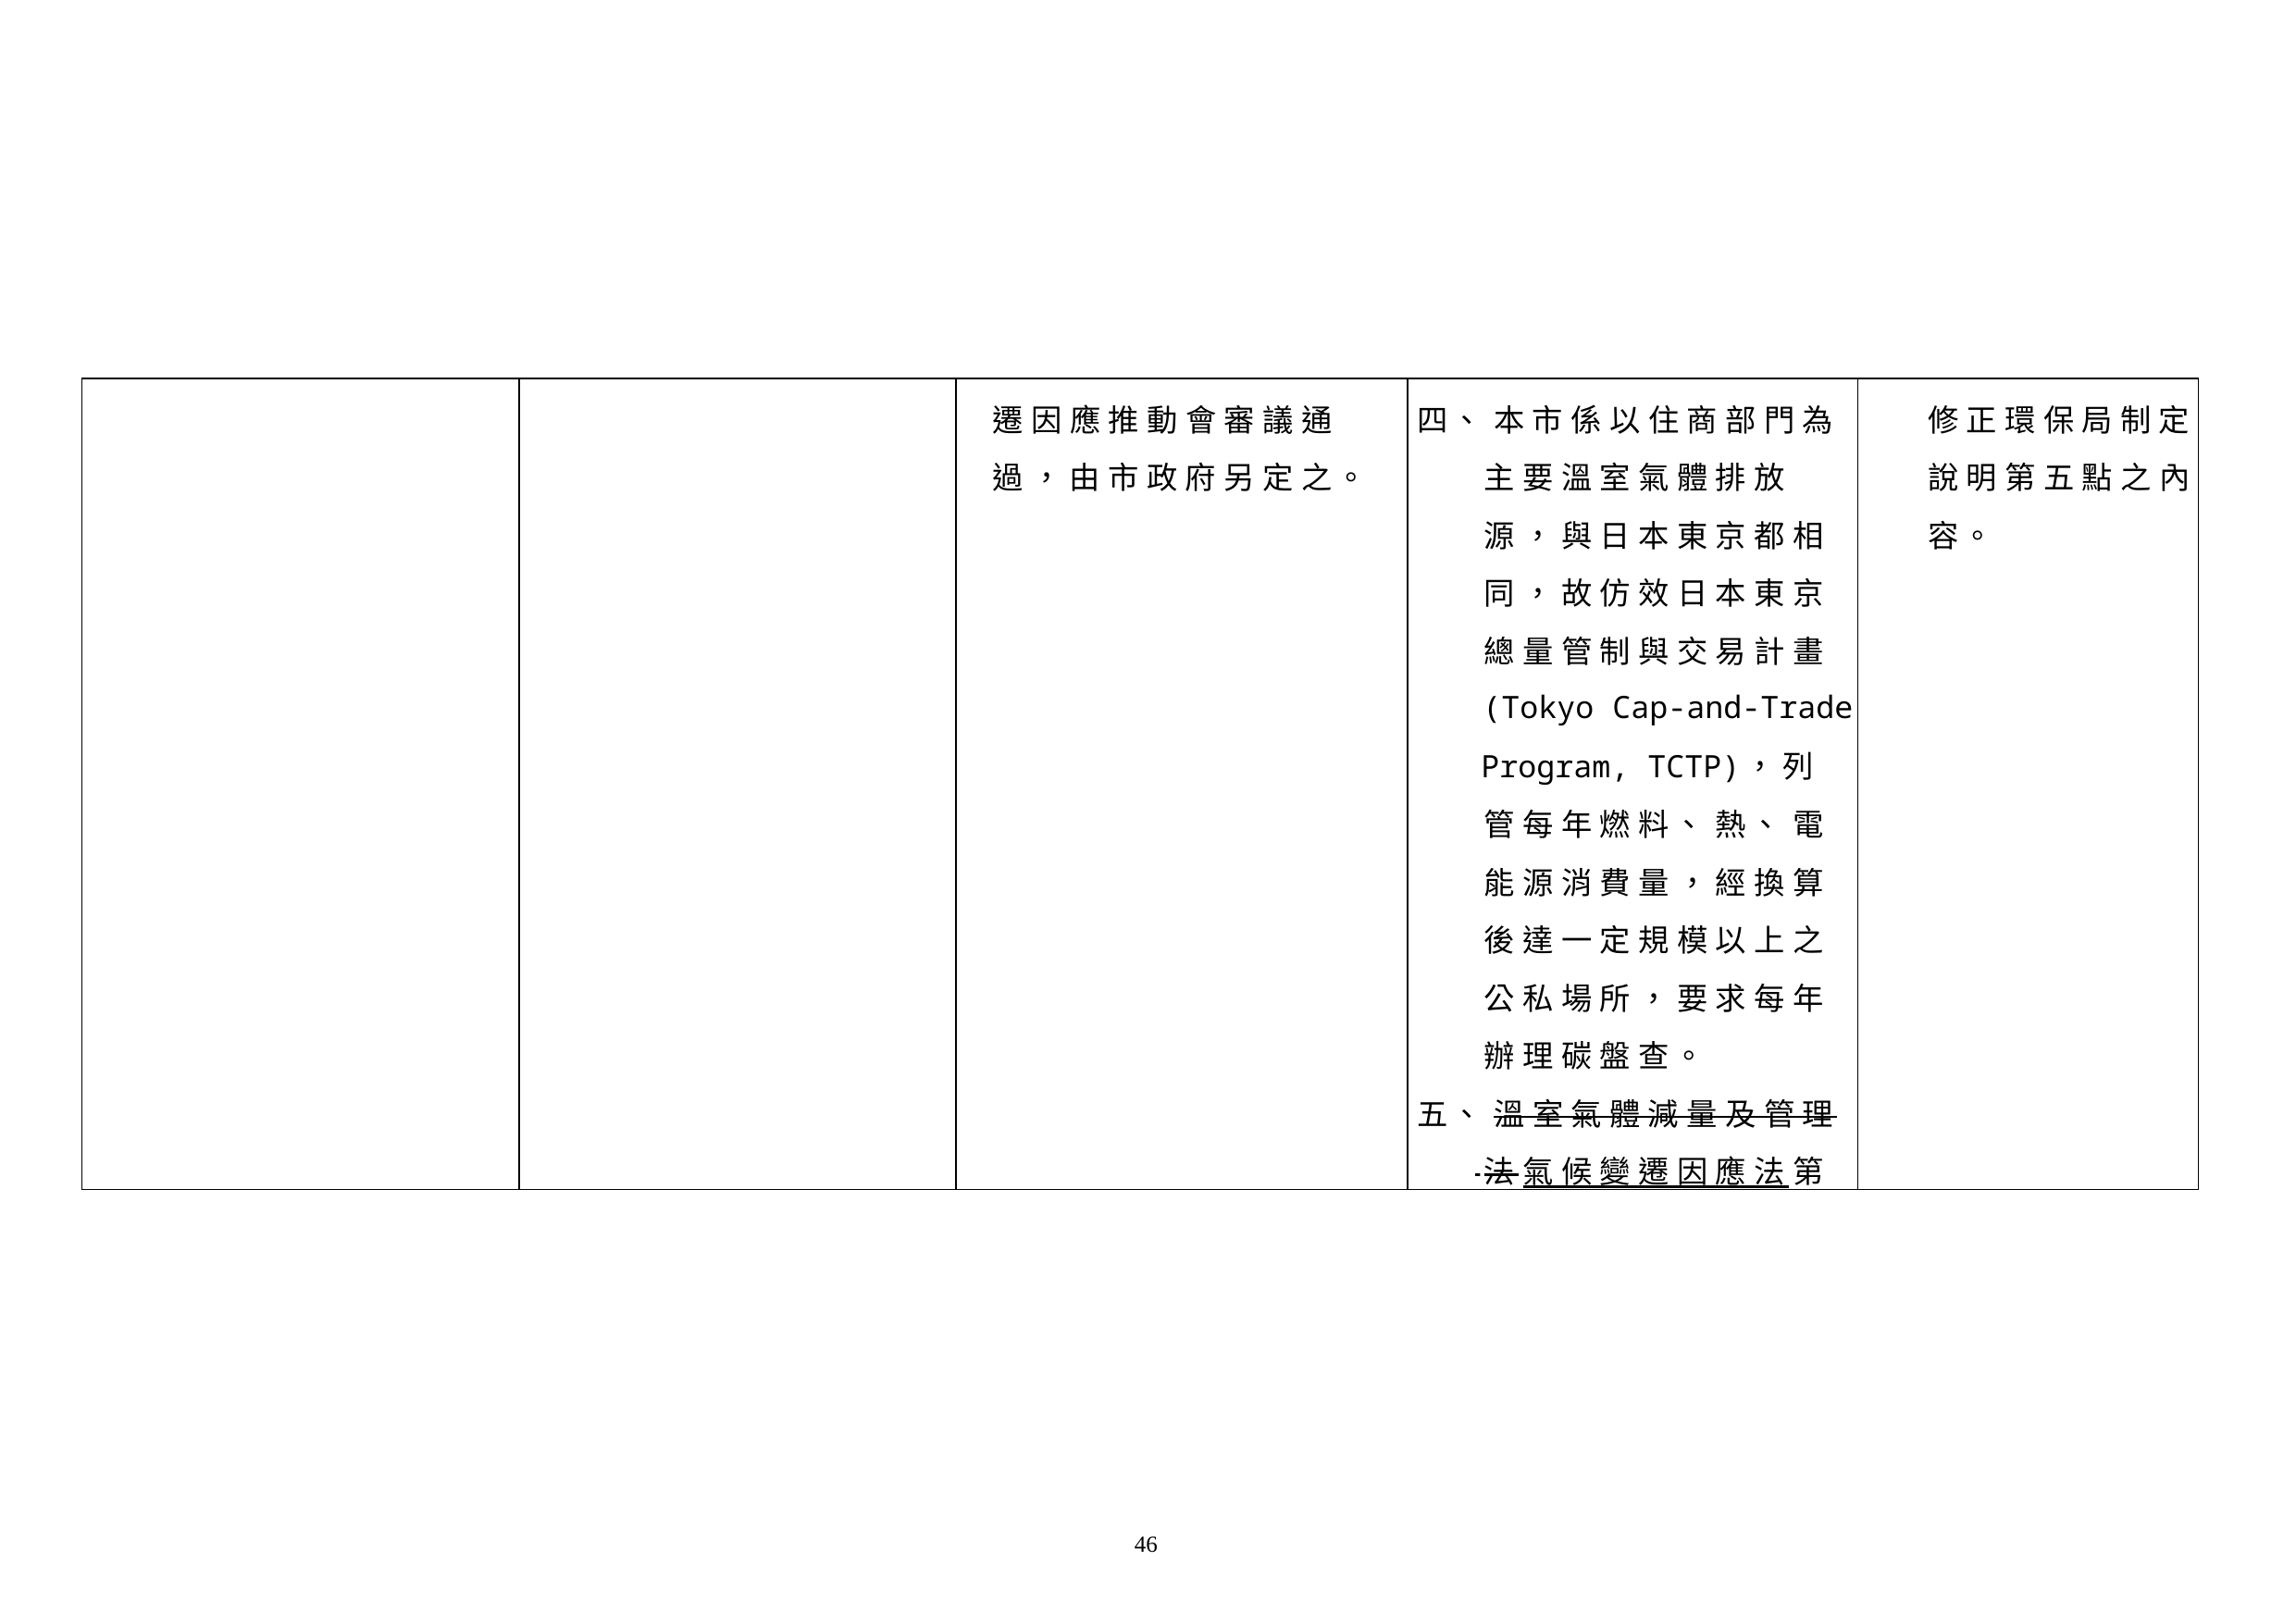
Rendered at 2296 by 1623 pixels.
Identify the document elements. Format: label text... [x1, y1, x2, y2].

table_cell [520, 379, 955, 1189]
table_cell 修正環保局制定說明第五點之內容。 [1858, 379, 2198, 1189]
table_cell 四、本市係以住商部門為主要溫室氣體排放源，與日本東京都相同，故仿效日本東京總量管制與交易計畫(Tokyo Cap-and-Trade Program, TCTP)，列管每年燃料、熱、電能源消費量，經換算後達一定規模以上之公私場所，要求每年辦理碳盤查。 五、溫室氣體減量及管理法氣候變遷因應法第 [1409, 379, 1857, 1189]
table_cell [82, 379, 518, 1189]
table_cell 遷因應推動會審議通過，由市政府另定之。 [957, 379, 1407, 1189]
